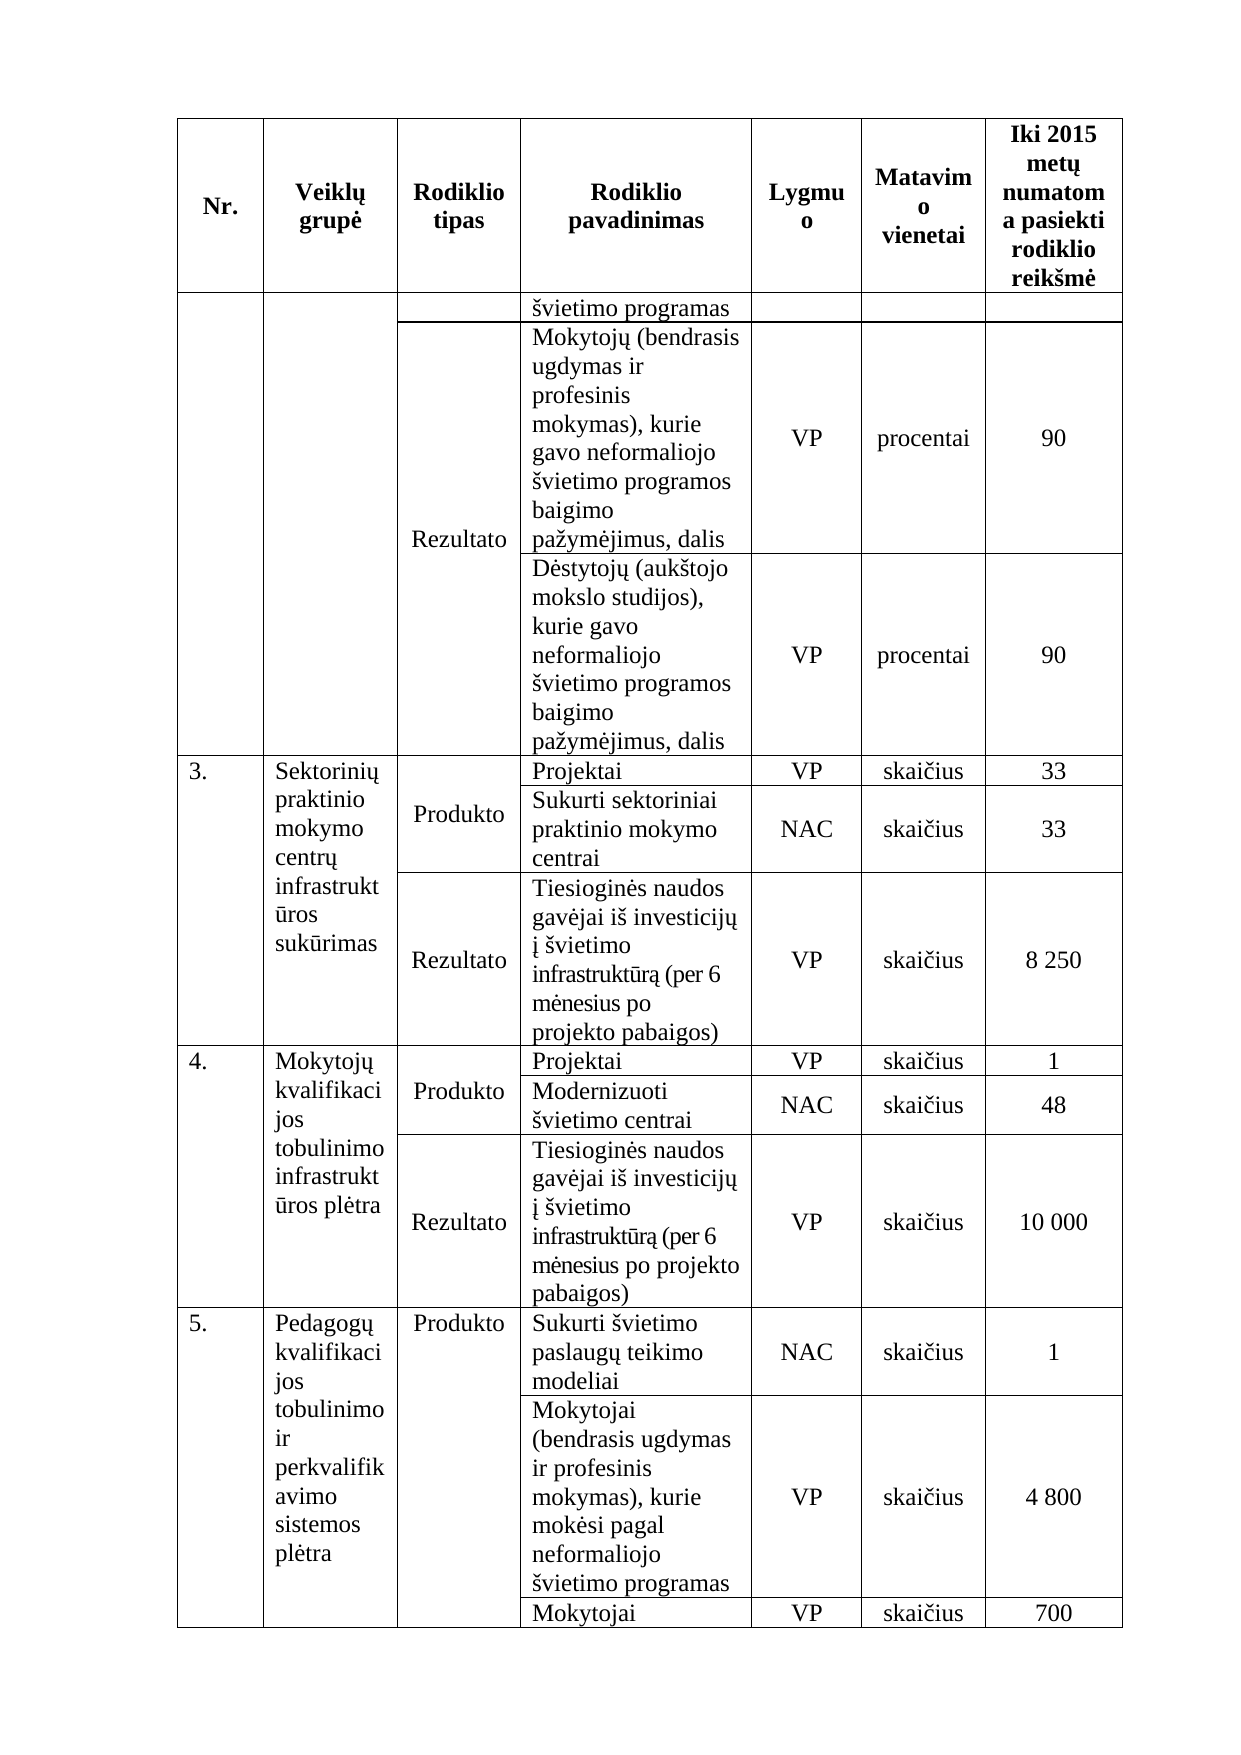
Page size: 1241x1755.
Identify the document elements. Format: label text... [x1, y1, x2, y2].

table_cell 3. [178, 756, 263, 1045]
table_cell Produkto [398, 1308, 520, 1627]
table_cell 4 800 [986, 1396, 1122, 1597]
table_cell [398, 293, 520, 321]
table_cell Modernizuoti švietimo centrai [521, 1076, 751, 1134]
table_cell Mokytojai (bendrasis ugdymas ir profesinis mokymas), kurie mokėsi pagal neformaliojo švietimo programas [521, 1396, 751, 1597]
table_header Rodiklio pavadinimas [521, 119, 751, 292]
table_cell Mokytojų (bendrasis ugdymas ir profesinis mokymas), kurie gavo neformaliojo švietimo programos baigimo pažymėjimus, dalis [521, 323, 751, 552]
table_cell VP [752, 554, 861, 755]
table_cell 48 [986, 1076, 1122, 1134]
table_cell 10 000 [986, 1135, 1122, 1307]
table_cell Produkto [398, 756, 520, 872]
table_header Iki 2015 metų numatoma pasiekti rodiklio reikšmė [986, 119, 1122, 292]
table_cell procentai [862, 323, 985, 552]
table_cell Pedagogų kvalifikacijos tobulinimo ir perkvalifikavimo sistemos plėtra [264, 1308, 397, 1627]
table_cell Sukurti švietimo paslaugų teikimo modeliai [521, 1308, 751, 1394]
table_header Rodiklio tipas [398, 119, 520, 292]
table_cell skaičius [862, 756, 985, 784]
table_cell Sektorinių praktinio mokymo centrų infrastruktūros sukūrimas [264, 756, 397, 1045]
table_cell skaičius [862, 1076, 985, 1134]
table_cell Rezultato [398, 323, 520, 755]
table_cell [862, 293, 985, 321]
table_header Nr. [178, 119, 263, 292]
table_header Lygmuo [752, 119, 861, 292]
table_cell Mokytojų kvalifikacijos tobulinimo infrastruktūros plėtra [264, 1046, 397, 1307]
table_cell Produkto [398, 1046, 520, 1134]
table_cell skaičius [862, 1396, 985, 1597]
table_cell skaičius [862, 1135, 985, 1307]
table_cell VP [752, 1046, 861, 1075]
table_cell NAC [752, 786, 861, 872]
table_cell 700 [986, 1598, 1122, 1627]
table_cell 33 [986, 756, 1122, 784]
table_cell Projektai [521, 1046, 751, 1075]
table_cell 90 [986, 554, 1122, 755]
table_cell skaičius [862, 1046, 985, 1075]
table_cell 1 [986, 1308, 1122, 1394]
table_cell Tiesioginės naudos gavėjai iš investicijų į švietimo infrastruktūrą (per 6 mėnesius po projekto pabaigos) [521, 873, 751, 1045]
table_cell skaičius [862, 873, 985, 1045]
table_cell [752, 293, 861, 321]
table_cell procentai [862, 554, 985, 755]
table_cell skaičius [862, 1598, 985, 1627]
table_header Veiklų grupė [264, 119, 397, 292]
table_cell [178, 293, 263, 755]
table_cell Rezultato [398, 873, 520, 1045]
table_cell 5. [178, 1308, 263, 1627]
table_cell 1 [986, 1046, 1122, 1075]
table_cell VP [752, 756, 861, 784]
table_cell skaičius [862, 1308, 985, 1394]
table_cell NAC [752, 1308, 861, 1394]
table_cell Rezultato [398, 1135, 520, 1307]
table_header Matavimo vienetai [862, 119, 985, 292]
table_cell 8 250 [986, 873, 1122, 1045]
table_cell skaičius [862, 786, 985, 872]
table_cell [986, 293, 1122, 321]
table_cell švietimo programas [521, 293, 751, 321]
table_cell VP [752, 1396, 861, 1597]
table_cell Sukurti sektoriniai praktinio mokymo centrai [521, 786, 751, 872]
table_cell VP [752, 323, 861, 552]
table_cell VP [752, 873, 861, 1045]
table_cell Dėstytojų (aukštojo mokslo studijos), kurie gavo neformaliojo švietimo programos baigimo pažymėjimus, dalis [521, 554, 751, 755]
table_cell Mokytojai [521, 1598, 751, 1627]
table_cell VP [752, 1598, 861, 1627]
table_cell [264, 293, 397, 755]
table_cell 33 [986, 786, 1122, 872]
table_cell NAC [752, 1076, 861, 1134]
table_cell 4. [178, 1046, 263, 1307]
table_cell Projektai [521, 756, 751, 784]
table_cell VP [752, 1135, 861, 1307]
table_cell Tiesioginės naudos gavėjai iš investicijų į švietimo infrastruktūrą (per 6 mėnesius po projekto pabaigos) [521, 1135, 751, 1307]
table_cell 90 [986, 323, 1122, 552]
